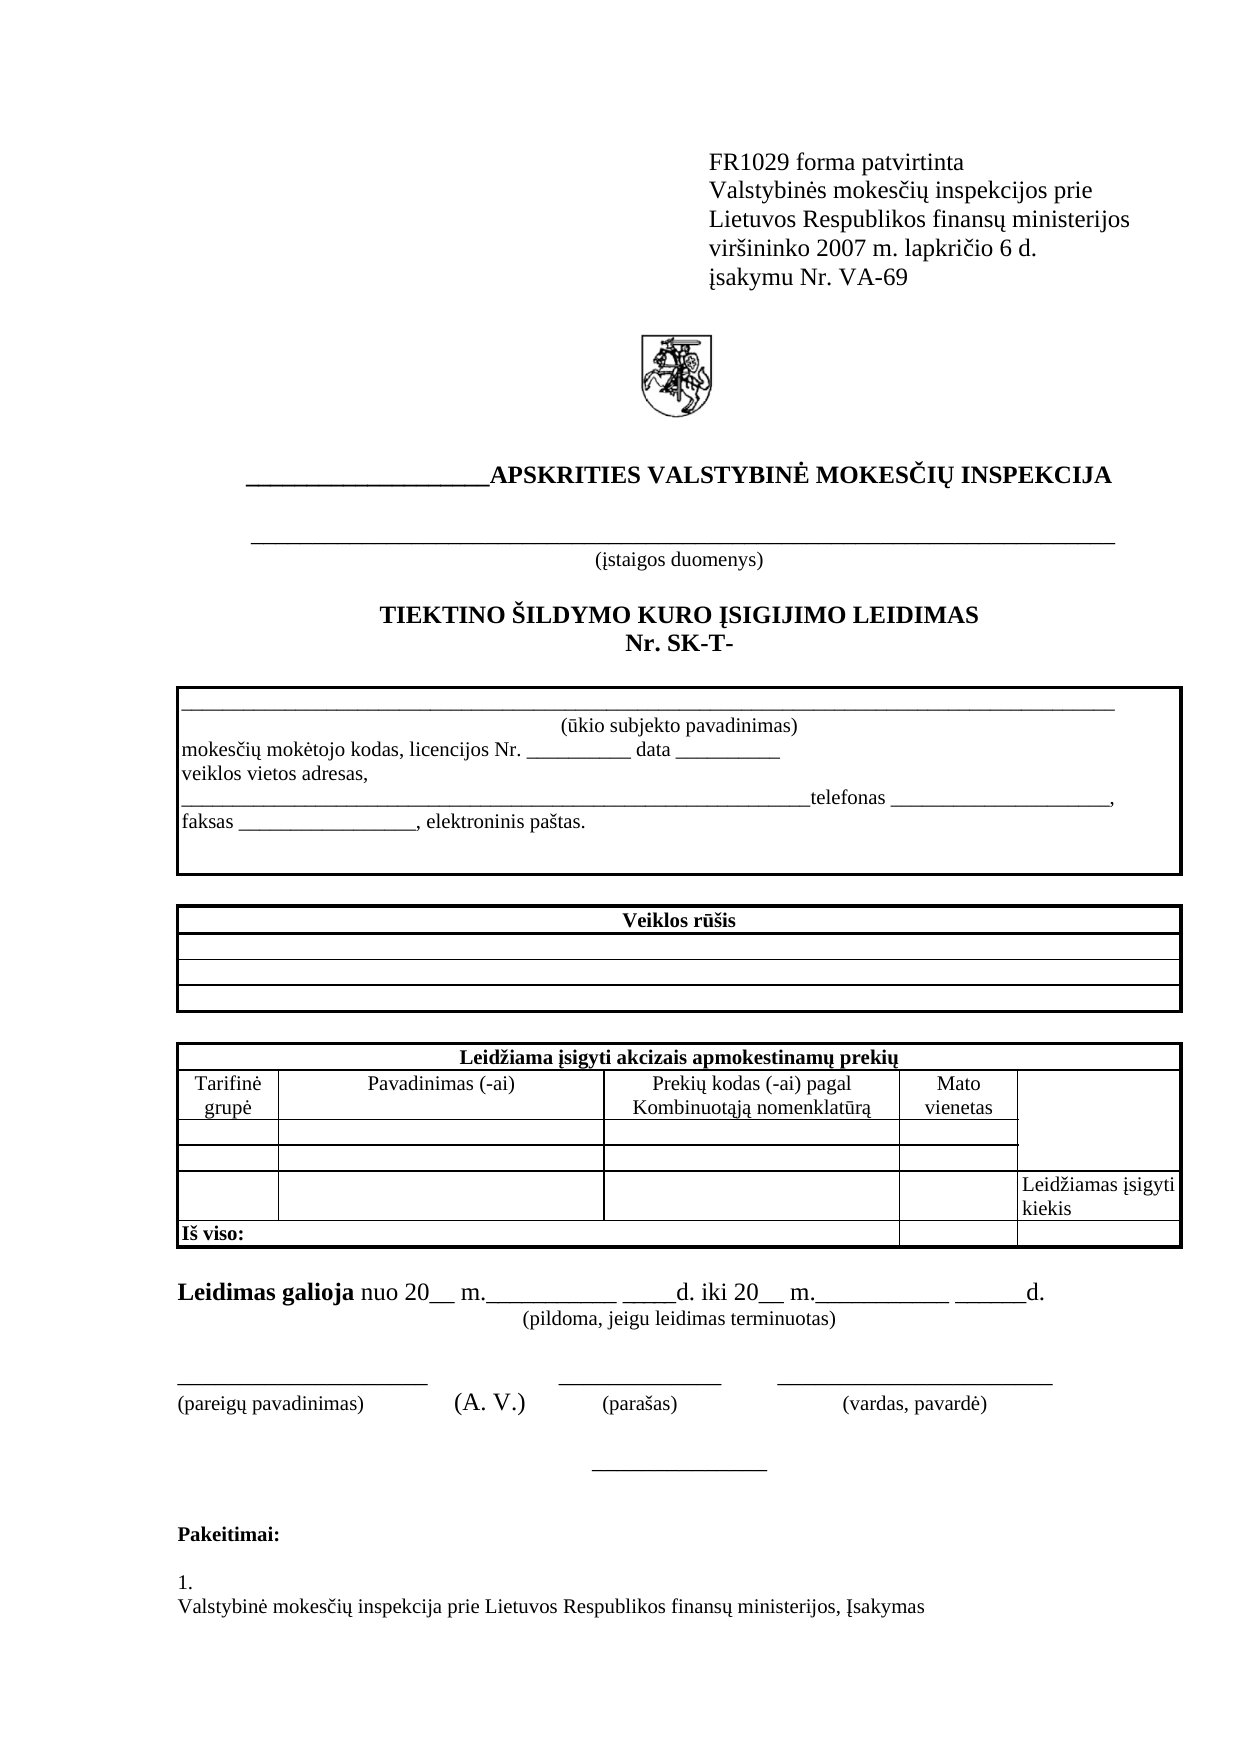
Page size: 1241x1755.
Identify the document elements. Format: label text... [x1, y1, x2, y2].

text Pakeitimai: [177, 1522, 1181, 1546]
text Lietuvos Respublikos finansų ministerijos [177, 204, 1181, 233]
table_cell [605, 1172, 899, 1220]
table_cell Mato vienetas [900, 1071, 1017, 1119]
text įsakymu Nr. VA-69 [177, 262, 1181, 291]
text Nr. SK-T- [177, 628, 1181, 657]
table_cell [605, 1146, 899, 1170]
table_cell [900, 1172, 1017, 1220]
table_cell [605, 1120, 899, 1144]
table_header Veiklos rūšis [179, 908, 1179, 932]
text (įstaigos duomenys) [177, 547, 1181, 571]
table_cell Tarifinė grupė [179, 1071, 278, 1119]
table_cell [279, 1120, 603, 1144]
text Valstybinės mokesčių inspekcijos prie [177, 176, 1181, 204]
text Valstybinė mokesčių inspekcija prie Lietuvos Respublikos finansų ministerijos, Įsakymas [177, 1594, 1181, 1618]
table_cell [179, 1120, 278, 1144]
text Leidimas galioja nuo 20__ m. d. iki 20__ m. d. [177, 1277, 1181, 1306]
text ______________ [177, 1445, 1181, 1474]
table_header _ (ūkio subjekto pavadinimas) mokesčių mokėtojo kodas, licencijos Nr. __________ data __________ veiklos vietos adresas, _ telefonas _____________________, faksas _________________, elektroninis paštas. [179, 689, 1179, 872]
table_cell [279, 1146, 603, 1170]
text TIEKTINO ŠILDYMO KURO ĮSIGIJIMO LEIDIMAS [177, 600, 1181, 628]
table_cell Iš viso: [179, 1221, 899, 1245]
table_cell [1018, 1071, 1179, 1170]
table_cell [900, 1221, 1017, 1245]
text FR1029 forma patvirtinta [177, 147, 1181, 176]
text APSKRITIES VALSTYBINĖ MOKESČIŲ INSPEKCIJA [177, 461, 1181, 489]
table_cell Prekių kodas (-ai) pagal Kombinuotąją nomenklatūrą [605, 1071, 899, 1119]
text ____________________ _____________ ______________________ [177, 1359, 1181, 1387]
table_cell [900, 1120, 1017, 1144]
table_cell [1018, 1221, 1179, 1245]
text (pareigų pavadinimas) (A. V.) (parašas) (vardas, pavardė) [177, 1387, 1181, 1416]
table_cell [179, 1146, 278, 1170]
text 1. [177, 1570, 1181, 1594]
table_header Leidžiama įsigyti akcizais apmokestinamų prekių [179, 1045, 1179, 1069]
table_cell [179, 935, 1179, 959]
table_cell Pavadinimas (-ai) [279, 1071, 603, 1119]
table_cell [179, 986, 1179, 1010]
table_cell [179, 1172, 278, 1220]
text viršininko 2007 m. lapkričio 6 d. [177, 233, 1181, 262]
text (pildoma, jeigu leidimas terminuotas) [177, 1306, 1181, 1330]
table_cell Leidžiamas įsigyti kiekis [1018, 1172, 1179, 1220]
table_cell [179, 960, 1179, 984]
table_cell [900, 1146, 1017, 1170]
table_cell [279, 1172, 603, 1220]
